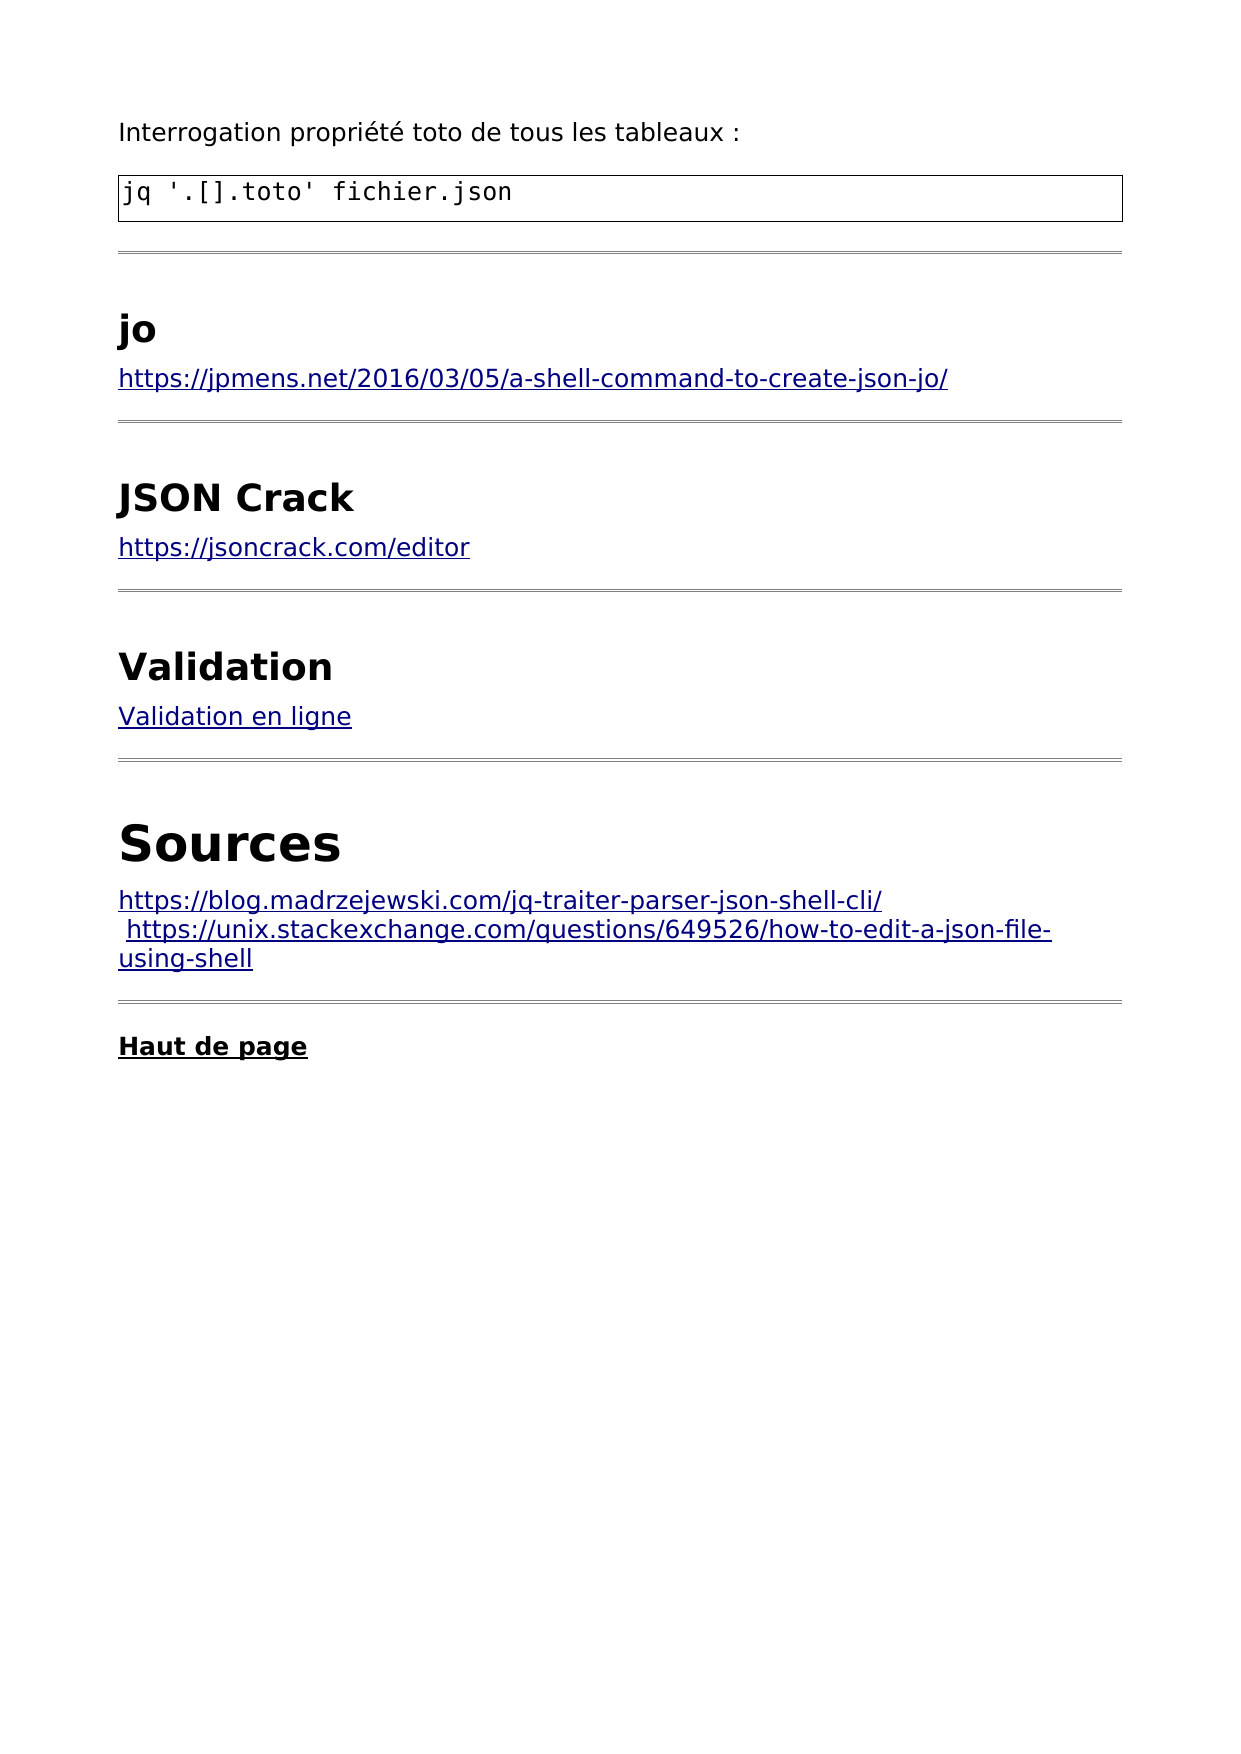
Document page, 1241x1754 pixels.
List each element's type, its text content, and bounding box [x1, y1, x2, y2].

subtitle Sources [118, 815, 1122, 873]
text Haut de page [118, 1032, 1122, 1061]
subtitle jo [118, 308, 1122, 351]
subtitle Validation [118, 646, 1122, 690]
text Interrogation propriété toto de tous les tableaux : [118, 118, 1122, 147]
subtitle JSON Crack [118, 477, 1122, 521]
text https://jpmens.net/2016/03/05/a-shell-command-to-create-json-jo/ [118, 364, 1122, 393]
text https://jsoncrack.com/editor [118, 533, 1122, 562]
text Validation en ligne [118, 702, 1122, 731]
table_header jq '.[].toto' fichier.json [119, 176, 1122, 221]
text https://blog.madrzejewski.com/jq-traiter-parser-json-shell-cli/ https://unix.stackexchange.com/questions/649526/how-to-edit-a-json-file-using-shell [118, 886, 1122, 973]
